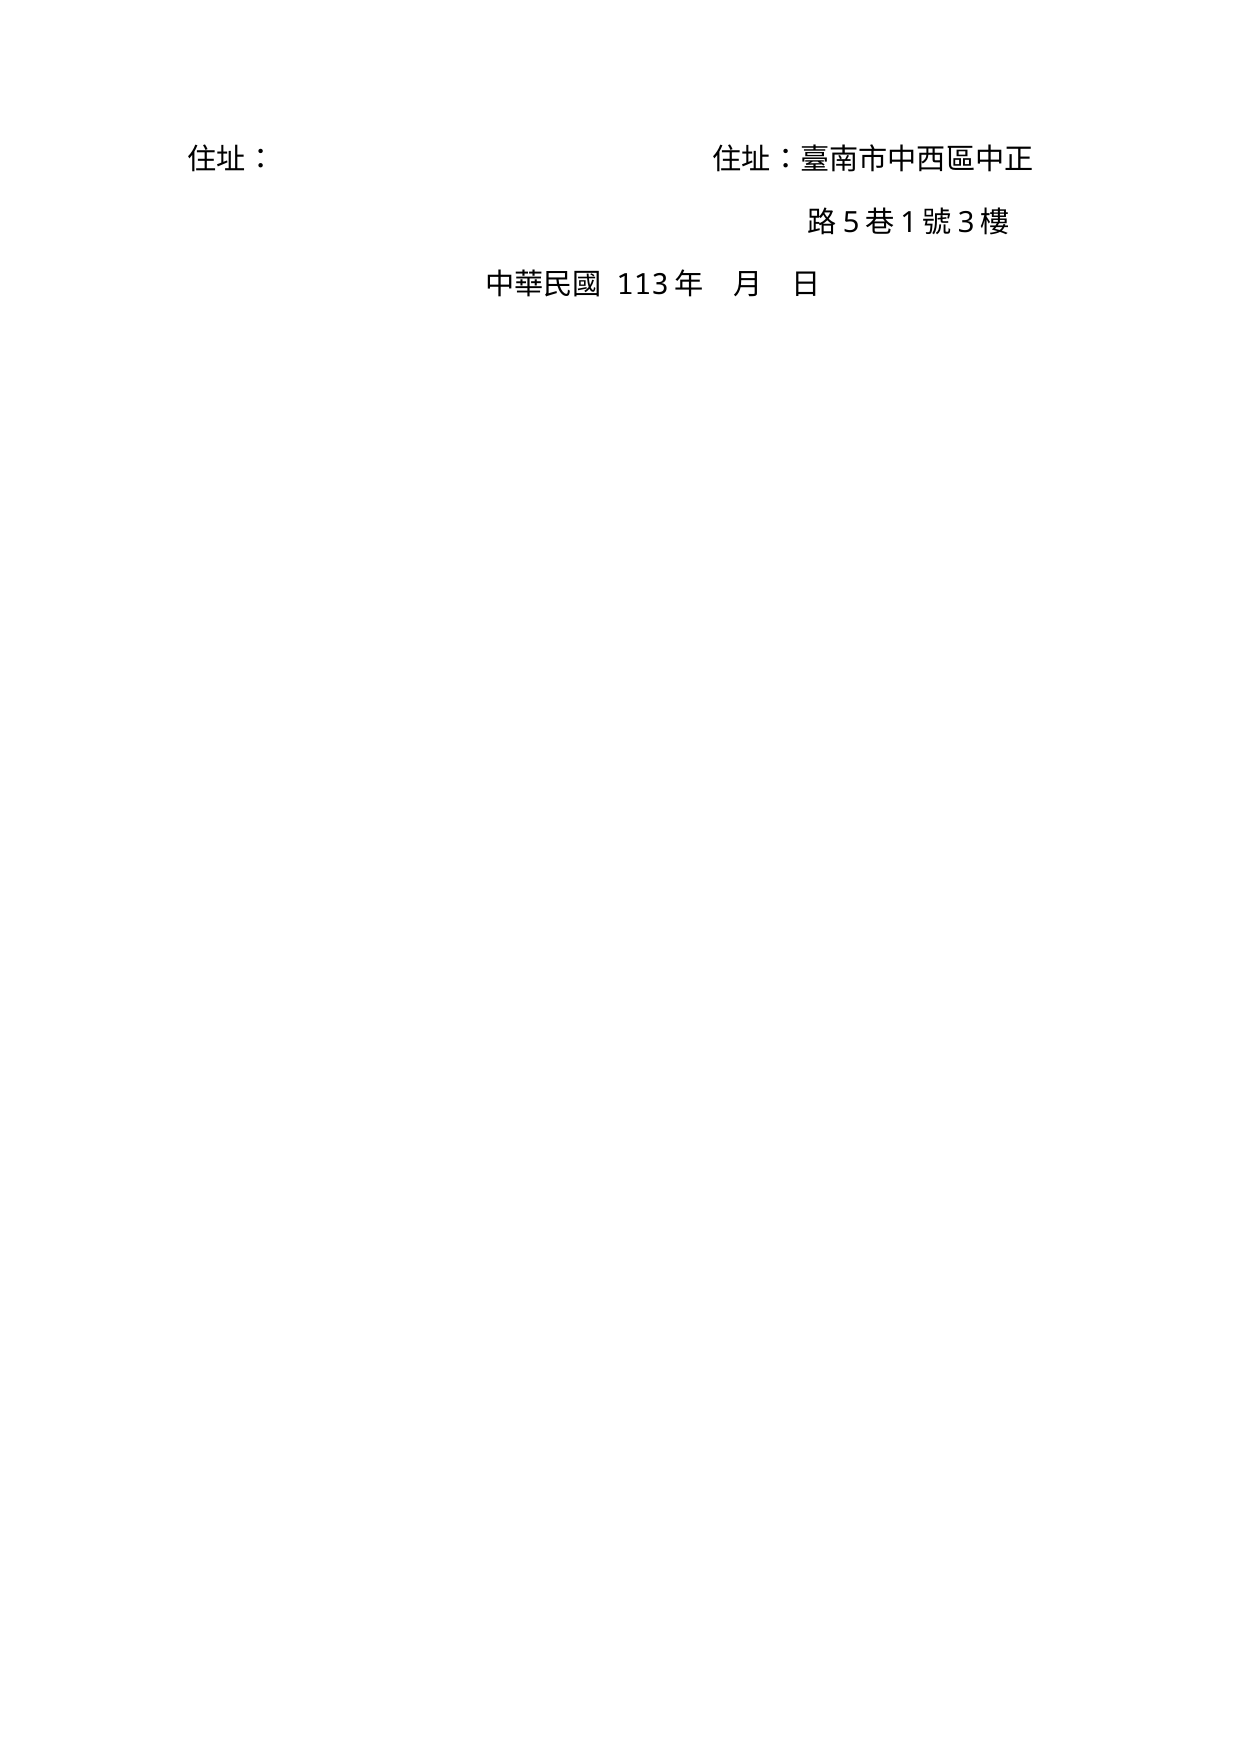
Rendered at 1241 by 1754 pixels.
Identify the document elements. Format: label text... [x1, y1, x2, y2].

text 中華民國 113年 月 日 [187, 240, 1053, 303]
text 住址： 住址：臺南市中西區中正 路5巷1號3樓 [187, 115, 1053, 240]
